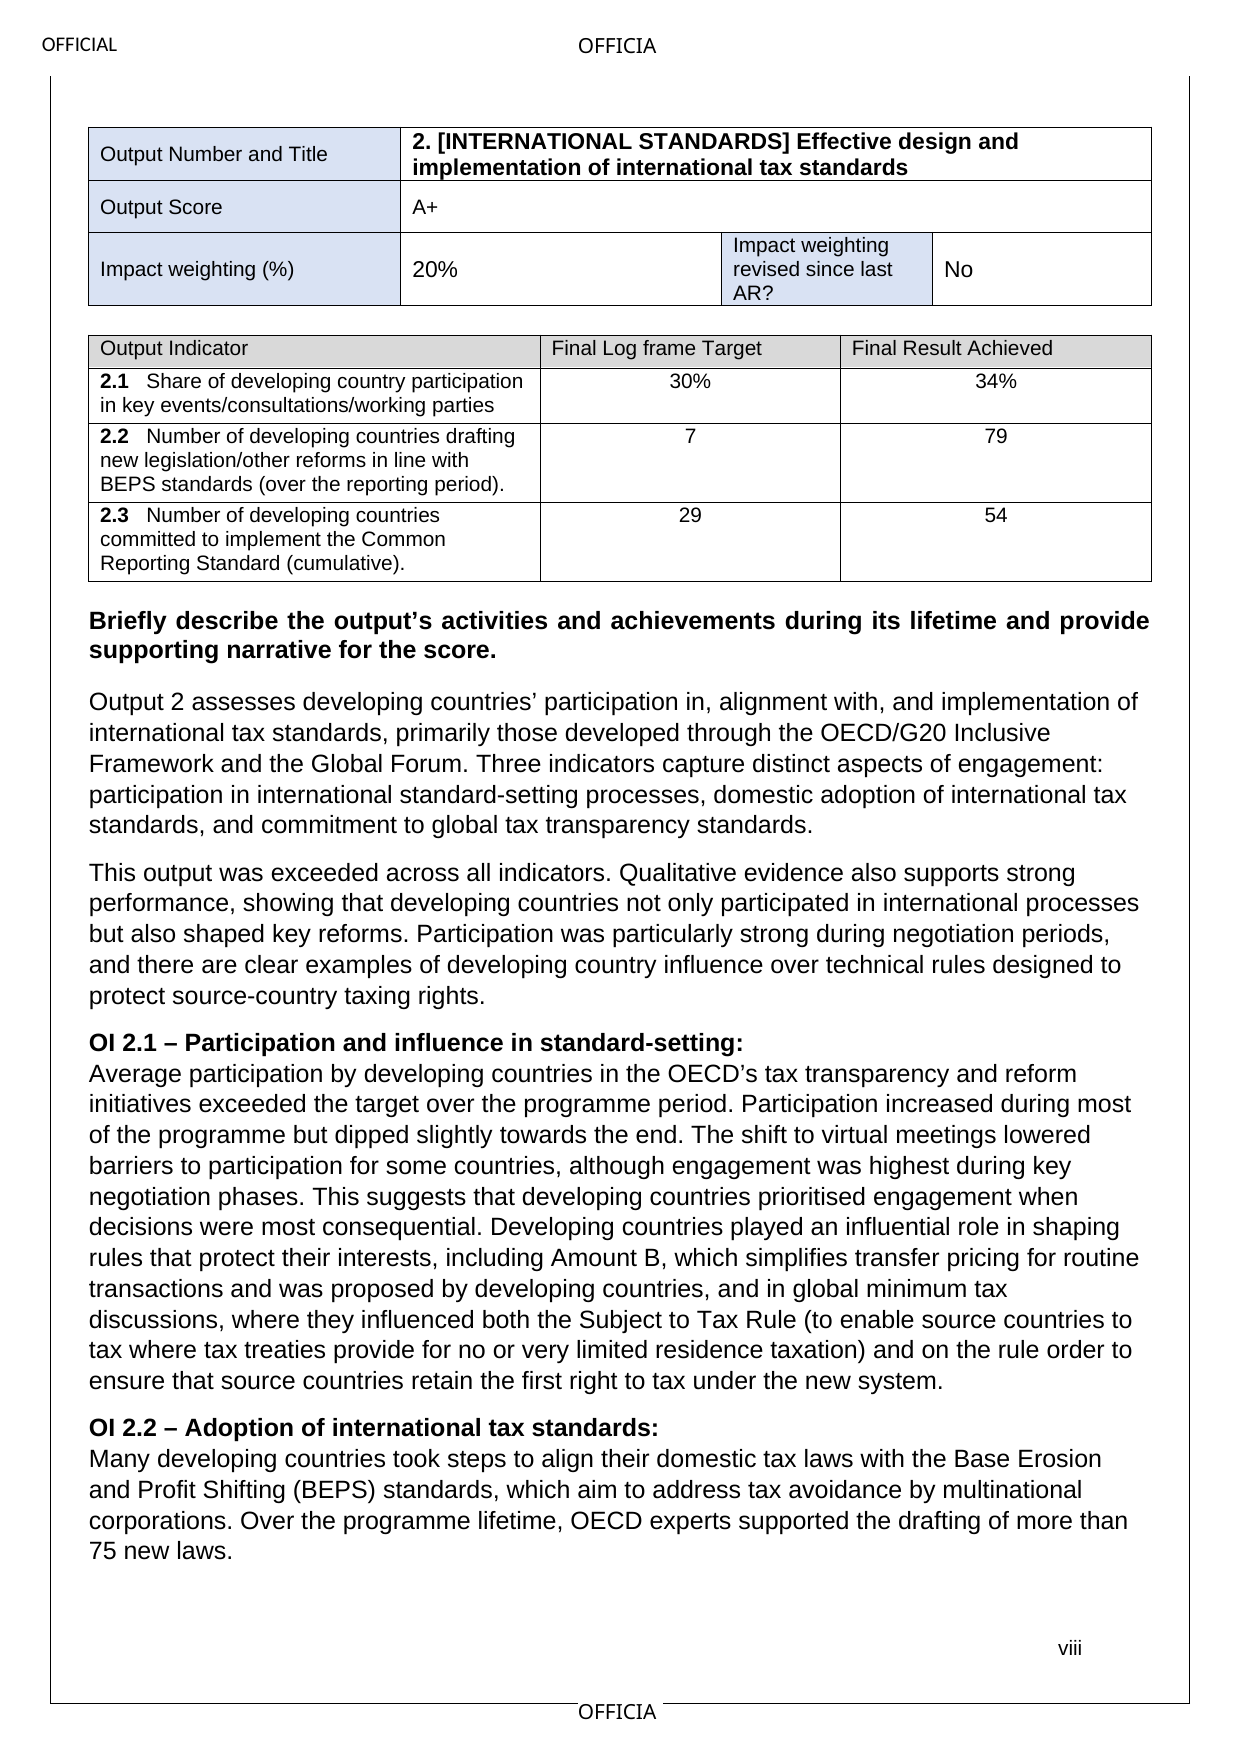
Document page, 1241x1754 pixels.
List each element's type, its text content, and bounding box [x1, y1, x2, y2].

text This output was exceeded across all indicators. Qualitative evidence also supports strong performance, showing that developing countries not only participated in international processes but also shaped key reforms. Participation was particularly strong during negotiation periods, and there are clear examples of developing country influence over technical rules designed to protect source-country taxing rights. [89, 858, 1152, 1009]
table_cell 54 [841, 503, 1151, 581]
table_cell 2.1 Share of developing country participation in key events/consultations/working parties [89, 369, 540, 423]
text OI 2.1 – Participation and influence in standard-setting: Average participation by developing countries in the OECD’s tax transparency and reform initiatives exceeded the target over the programme period. Participation increased during most of the programme but dipped slightly towards the end. The shift to virtual meetings lowered barriers to participation for some countries, although engagement was highest during key negotiation phases. This suggests that developing countries prioritised engagement when decisions were most consequential. Developing countries played an influential role in shaping rules that protect their interests, including Amount B, which simplifies transfer pricing for routine transactions and was proposed by developing countries, and in global minimum tax discussions, where they influenced both the Subject to Tax Rule (to enable source countries to tax where tax treaties provide for no or very limited residence taxation) and on the rule order to ensure that source countries retain the first right to tax under the new system. [89, 1028, 1152, 1395]
table_cell 2.3 Number of developing countries committed to implement the Common Reporting Standard (cumulative). [89, 503, 540, 581]
table_header Final Result Achieved [841, 336, 1151, 367]
text OI 2.2 – Adoption of international tax standards: Many developing countries took steps to align their domestic tax laws with the Base Erosion and Profit Shifting (BEPS) standards, which aim to address tax avoidance by multinational corporations. Over the programme lifetime, OECD experts supported the drafting of more than 75 new laws. [89, 1413, 1152, 1565]
table_cell 20% [401, 233, 721, 305]
table_header 2. [INTERNATIONAL STANDARDS] Effective design and implementation of international tax standards [401, 128, 1151, 180]
table_cell 79 [841, 424, 1151, 502]
table_cell Output Score [89, 181, 400, 232]
text Output 2 assesses developing countries’ participation in, alignment with, and implementation of international tax standards, primarily those developed through the OECD/G20 Inclusive Framework and the Global Forum. Three indicators capture distinct aspects of engagement: participation in international standard-setting processes, domestic adoption of international tax standards, and commitment to global tax transparency standards. [89, 687, 1152, 839]
table_header Final Log frame Target [541, 336, 840, 367]
table_cell A+ [401, 181, 1151, 232]
table_cell 2.2 Number of developing countries drafting new legislation/other reforms in line with BEPS standards (over the reporting period). [89, 424, 540, 502]
table_cell 7 [541, 424, 840, 502]
text Briefly describe the output’s activities and achievements during its lifetime and provide supporting narrative for the score. [89, 606, 1152, 663]
table_header Output Number and Title [89, 128, 400, 180]
table_cell Impact weighting (%) [89, 233, 400, 305]
table_cell 29 [541, 503, 840, 581]
table_cell No [933, 233, 1151, 305]
table_cell 30% [541, 369, 840, 423]
table_header Output Indicator [89, 336, 540, 367]
table_cell 34% [841, 369, 1151, 423]
table_cell Impact weighting revised since last AR? [722, 233, 932, 305]
